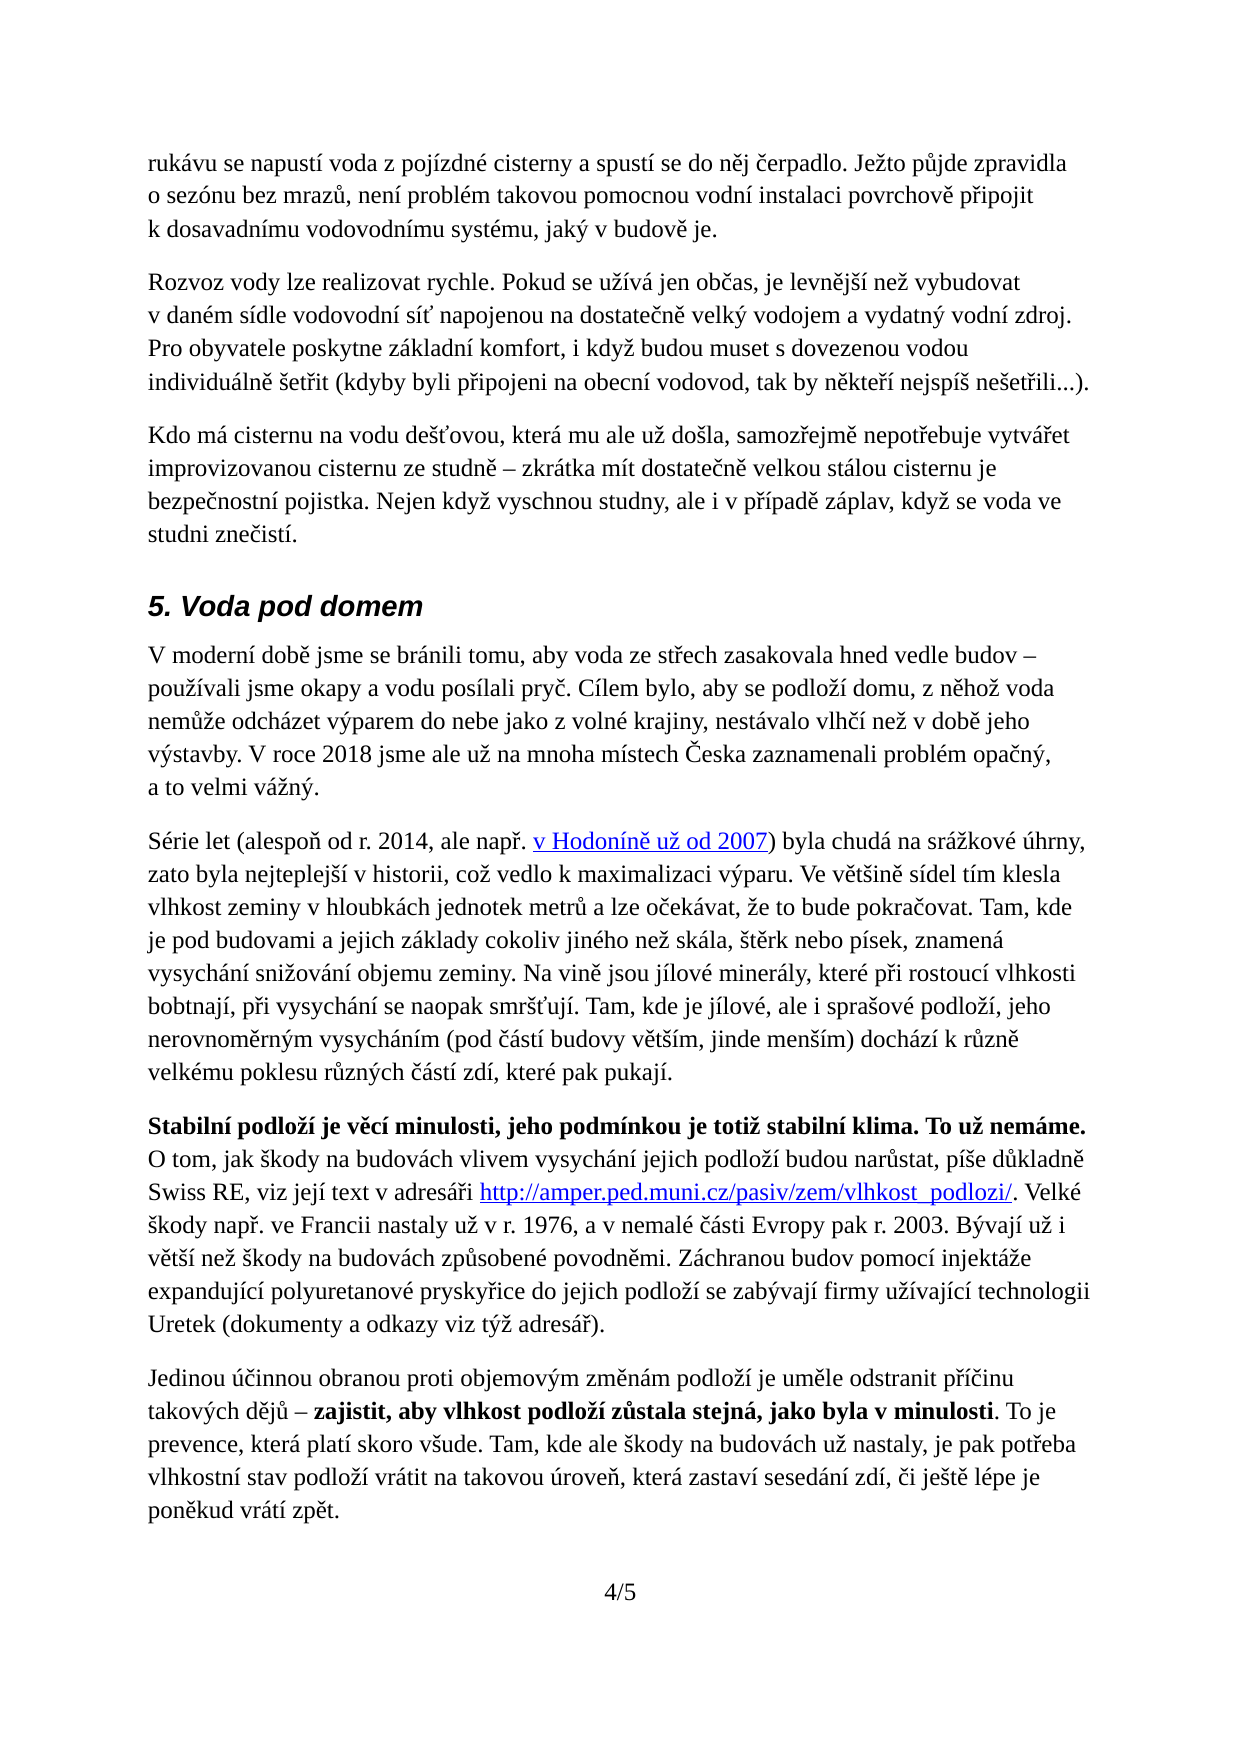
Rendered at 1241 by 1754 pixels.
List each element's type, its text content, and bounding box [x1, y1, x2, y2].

text Série let (alespoň od r. 2014, ale např. v Hodoníně už od 2007) byla chudá na srážkové úhrny, zato byla nejteplejší v historii, což vedlo k maximalizaci výparu. Ve většině sídel tím klesla vlhkost zeminy v hloubkách jednotek metrů a lze očekávat, že to bude pokračovat. Tam, kde je pod budovami a jejich základy cokoliv jiného než skála, štěrk nebo písek, znamená vysychání snižování objemu zeminy. Na vině jsou jílové minerály, které při rostoucí vlhkosti bobtnají, při vysychání se naopak smršťují. Tam, kde je jílové, ale i sprašové podloží, jeho nerovnoměrným vysycháním (pod částí budovy větším, jinde menším) dochází k různě velkému poklesu různých částí zdí, které pak pukají. [148, 826, 1093, 1086]
subtitle 5. Voda pod domem [148, 589, 1093, 623]
text Kdo má cisternu na vodu dešťovou, která mu ale už došla, samozřejmě nepotřebuje vytvářet improvizovanou cisternu ze studně – zkrátka mít dostatečně velkou stálou cisternu je bezpečnostní pojistka. Nejen když vyschnou studny, ale i v případě záplav, když se voda ve studni znečistí. [148, 420, 1093, 548]
text rukávu se napustí voda z pojízdné cisterny a spustí se do něj čerpadlo. Ježto půjde zpravidla o sezónu bez mrazů, není problém takovou pomocnou vodní instalaci povrchově připojit k dosavadnímu vodovodnímu systému, jaký v budově je. [148, 148, 1093, 242]
text V moderní době jsme se bránili tomu, aby voda ze střech zasakovala hned vedle budov – používali jsme okapy a vodu posílali pryč. Cílem bylo, aby se podloží domu, z něhož voda nemůže odcházet výparem do nebe jako z volné krajiny, nestávalo vlhčí než v době jeho výstavby. V roce 2018 jsme ale už na mnoha místech Česka zaznamenali problém opačný, a to velmi vážný. [148, 640, 1093, 801]
text Rozvoz vody lze realizovat rychle. Pokud se užívá jen občas, je levnější než vybudovat v daném sídle vodovodní síť napojenou na dostatečně velký vodojem a vydatný vodní zdroj. Pro obyvatele poskytne základní komfort, i když budou muset s dovezenou vodou individuálně šetřit (kdyby byli připojeni na obecní vodovod, tak by někteří nejspíš nešetřili...). [148, 267, 1093, 395]
text Stabilní podloží je věcí minulosti, jeho podmínkou je totiž stabilní klima. To už nemáme. O tom, jak škody na budovách vlivem vysychání jejich podloží budou narůstat, píše důkladně Swiss RE, viz její text v adresáři http://amper.ped.muni.cz/pasiv/zem/vlhkost_podlozi/. Velké škody např. ve Francii nastaly už v r. 1976, a v nemalé části Evropy pak r. 2003. Bývají už i větší než škody na budovách způsobené povodněmi. Záchranou budov pomocí injektáže expandující polyuretanové pryskyřice do jejich podloží se zabývají firmy užívající technologii Uretek (dokumenty a odkazy viz týž adresář). [148, 1111, 1093, 1338]
text Jedinou účinnou obranou proti objemovým změnám podloží je uměle odstranit příčinu takových dějů – zajistit, aby vlhkost podloží zůstala stejná, jako byla v minulosti. To je prevence, která platí skoro všude. Tam, kde ale škody na budovách už nastaly, je pak potřeba vlhkostní stav podloží vrátit na takovou úroveň, která zastaví sesedání zdí, či ještě lépe je poněkud vrátí zpět. [148, 1363, 1093, 1524]
